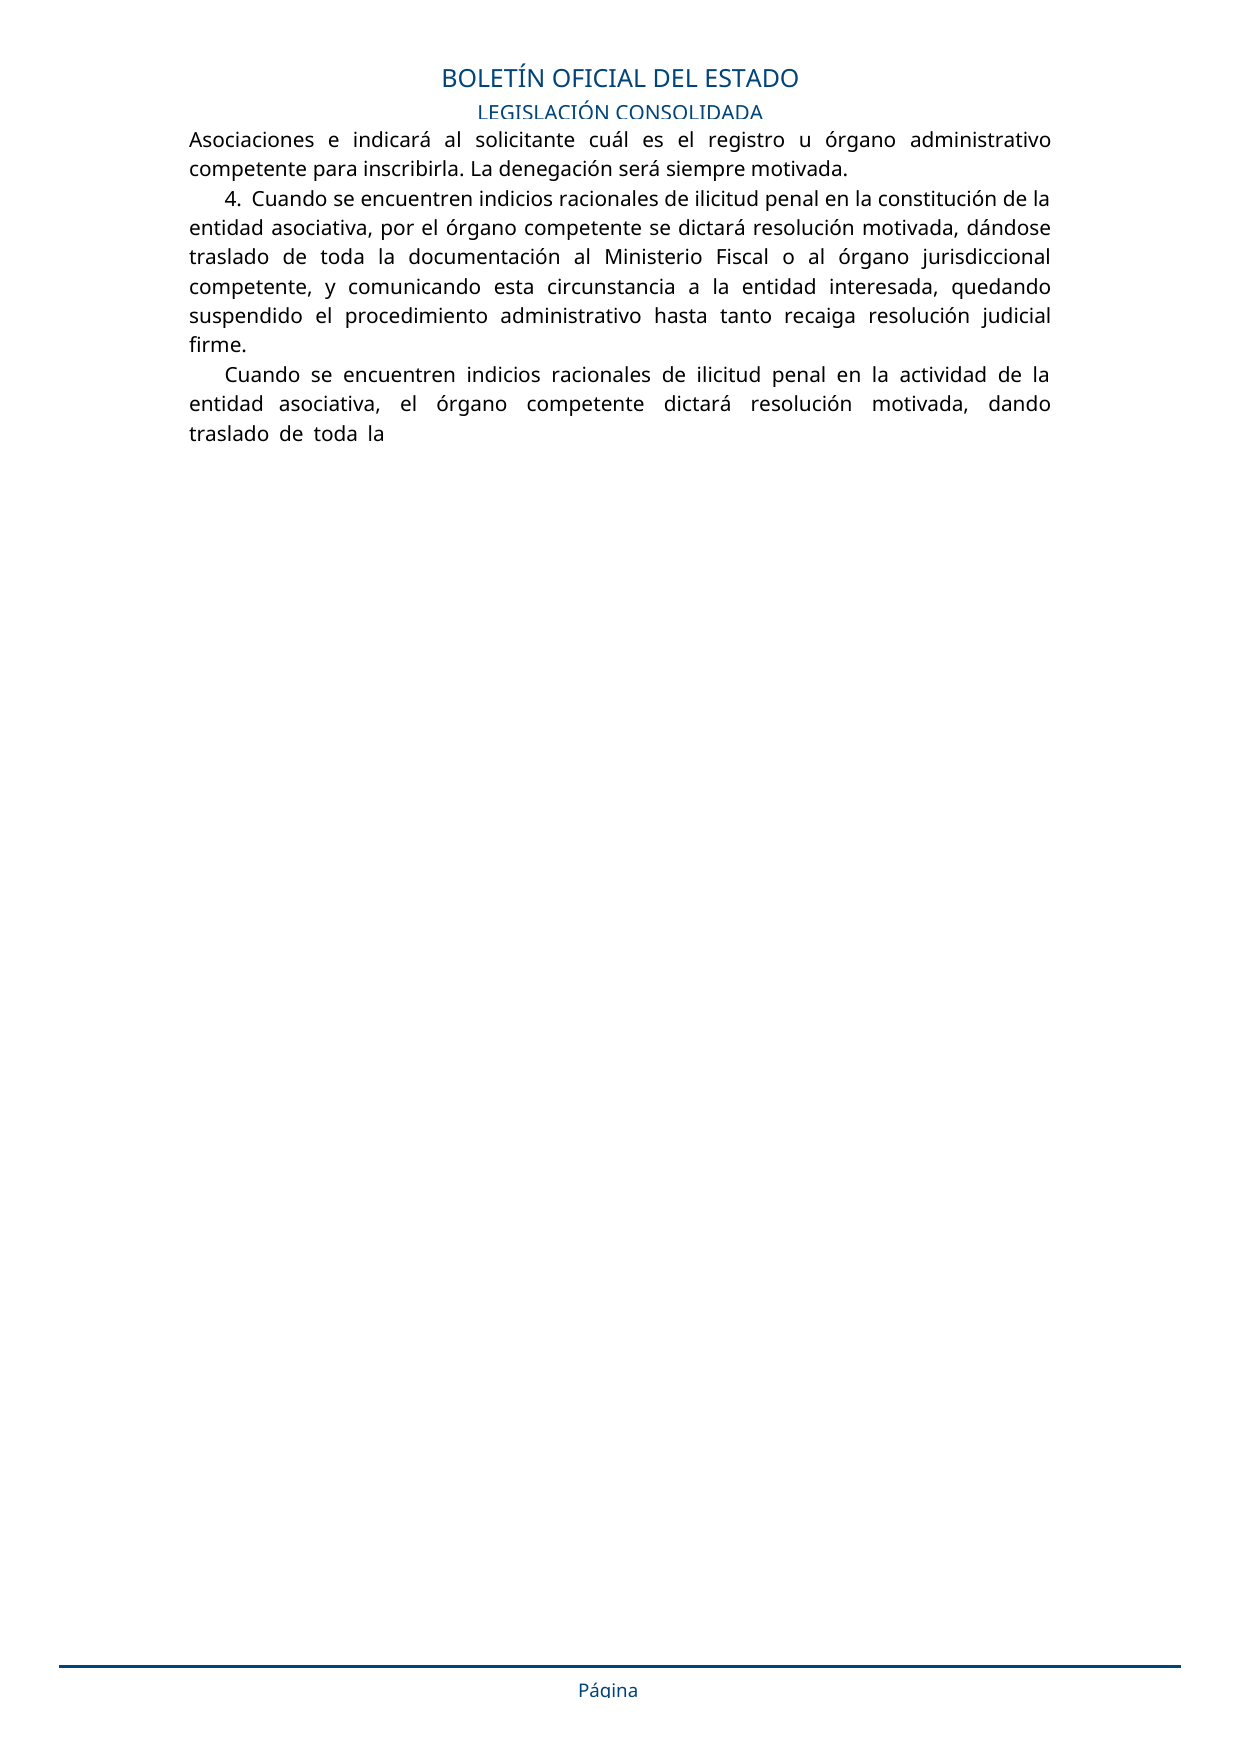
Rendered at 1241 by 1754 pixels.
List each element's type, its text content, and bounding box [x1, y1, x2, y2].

text Cuando se encuentren indicios racionales de ilicitud penal en la actividad de la entidad asociativa, el órgano competente dictará resolución motivada, dando traslado de toda la [189, 360, 1051, 447]
list Cuando se encuentren indicios racionales de ilicitud penal en la constitución de la entidad asociativa, por el órgano competente se dictará resolución motivada, dándose traslado de toda la documentación al Ministerio Fiscal o al órgano jurisdiccional competente, y comunicando esta circunstancia a la entidad interesada, quedando suspendido el procedimiento administrativo hasta tanto recaiga resolución judicial firme. [189, 184, 1051, 359]
list Asociaciones e indicará al solicitante cuál es el registro u órgano administrativo competente para inscribirla. La denegación será siempre motivada. [189, 125, 1051, 183]
